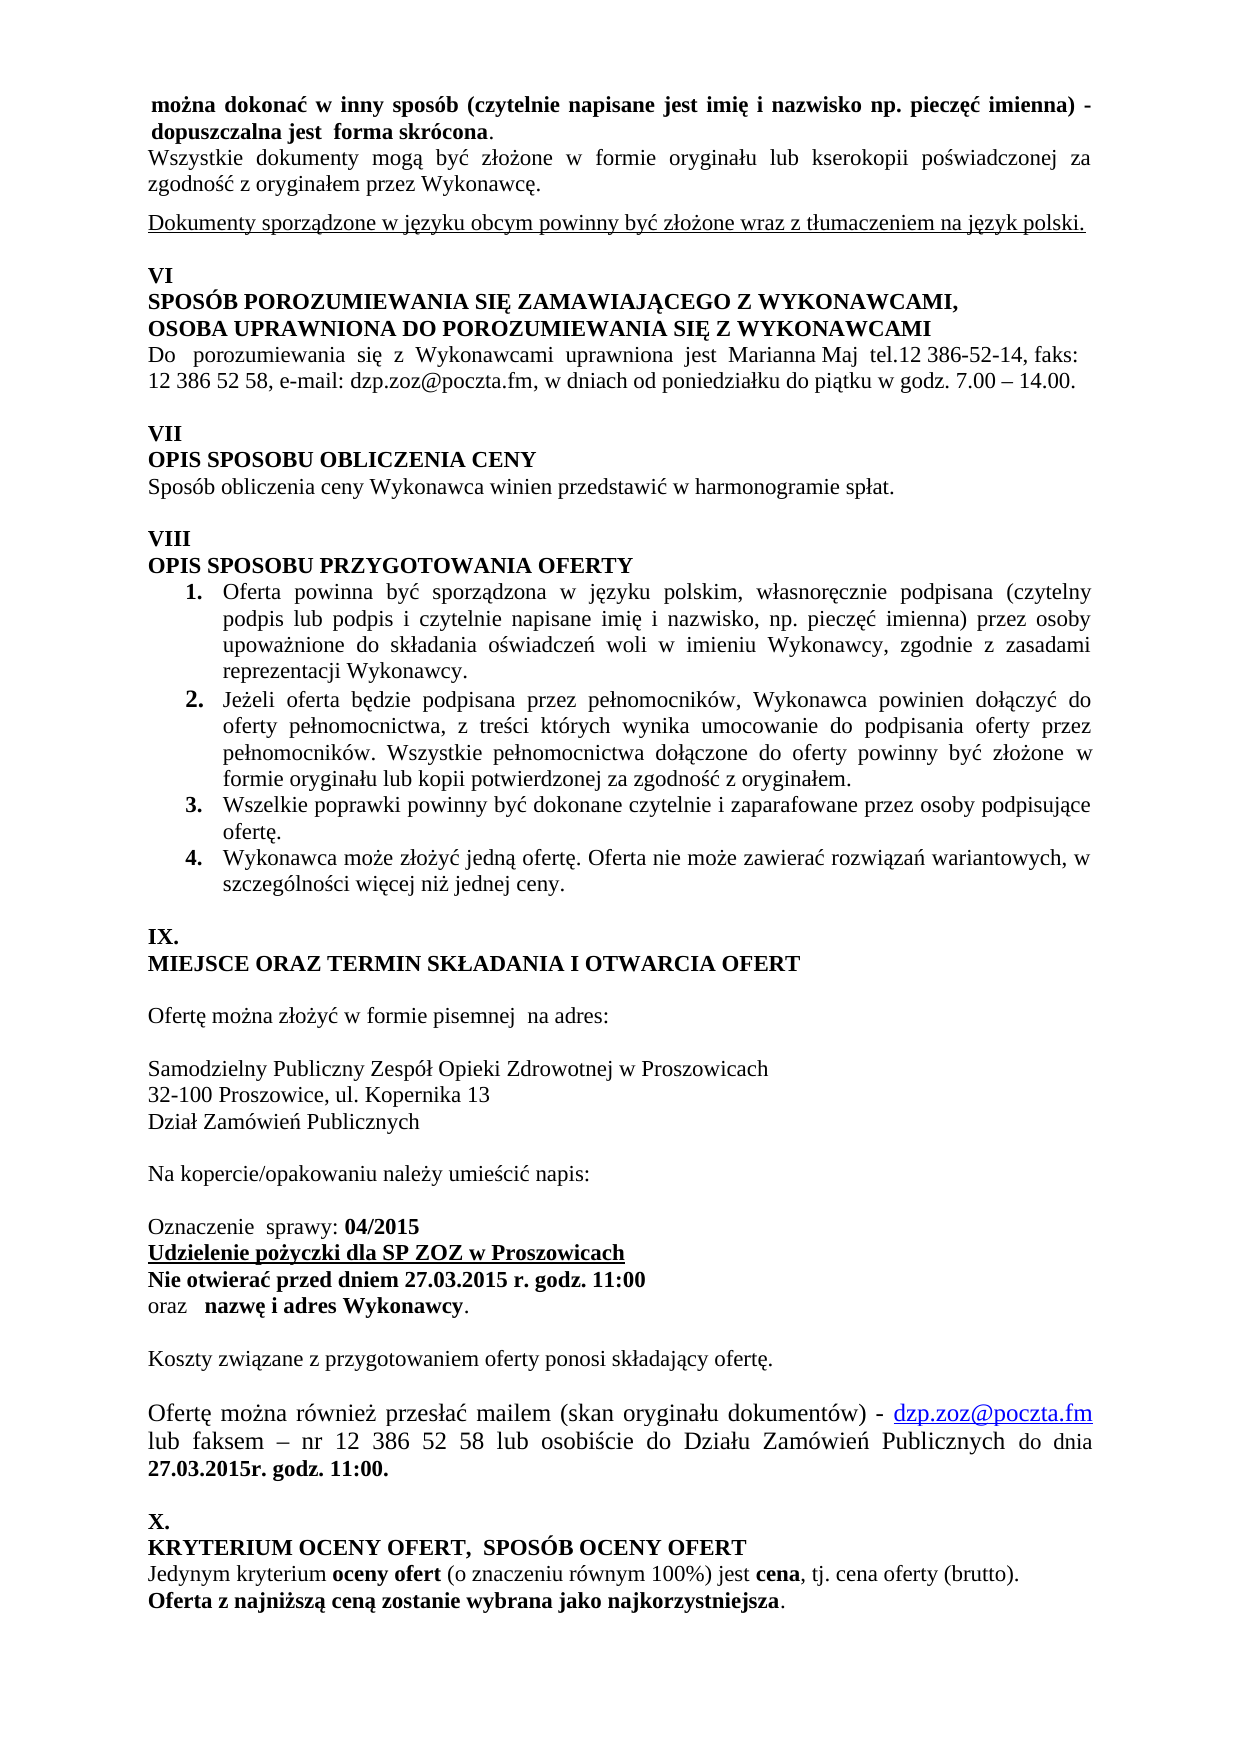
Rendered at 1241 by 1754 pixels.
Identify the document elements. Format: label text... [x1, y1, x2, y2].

text Sposób obliczenia ceny Wykonawca winien przedstawić w harmonogramie spłat. [148, 473, 1092, 499]
text Oznaczenie sprawy: 04/2015 [148, 1213, 1092, 1239]
text można dokonać w inny sposób (czytelnie napisane jest imię i nazwisko np. pieczęć imienna) - dopuszczalna jest forma skrócona. [148, 91, 1092, 144]
text Ofertę można złożyć w formie pisemnej na adres: [148, 1002, 1092, 1029]
text Udzielenie pożyczki dla SP ZOZ w Proszowicach [148, 1239, 1092, 1266]
text OPIS SPOSOBU OBLICZENIA CENY [148, 446, 1092, 473]
text Oferta z najniższą ceną zostanie wybrana jako najkorzystniejsza. [148, 1587, 1092, 1613]
list Wykonawca może złożyć jedną ofertę. Oferta nie może zawierać rozwiązań wariantowych, w szczególności więcej niż jednej ceny. [185, 844, 1092, 897]
text VII [148, 420, 1092, 446]
text MIEJSCE ORAZ TERMIN SKŁADANIA I OTWARCIA OFERT [148, 949, 1092, 976]
list Do porozumiewania się z Wykonawcami uprawniona jest Marianna Maj tel.12 386-52-14, faks: 12 386 52 58, e-mail: dzp.zoz@poczta.fm, w dniach od poniedziałku do piątku w godz. 7.00 – 14.00. [146, 341, 1092, 394]
text IX. [148, 923, 1092, 949]
text Wszystkie dokumenty mogą być złożone w formie oryginału lub kserokopii poświadczonej za zgodność z oryginałem przez Wykonawcę. [148, 144, 1092, 197]
text VI [148, 262, 1092, 288]
text Dział Zamówień Publicznych [148, 1108, 1092, 1134]
list Oferta powinna być sporządzona w języku polskim, własnoręcznie podpisana (czytelny podpis lub podpis i czytelnie napisane imię i nazwisko, np. pieczęć imienna) przez osoby upoważnione do składania oświadczeń woli w imieniu Wykonawcy, zgodnie z zasadami reprezentacji Wykonawcy. [185, 578, 1092, 684]
text SPOSÓB POROZUMIEWANIA SIĘ ZAMAWIAJĄCEGO Z WYKONAWCAMI, [148, 288, 1092, 315]
text KRYTERIUM OCENY OFERT, SPOSÓB OCENY OFERT [148, 1534, 1092, 1561]
text Koszty związane z przygotowaniem oferty ponosi składający ofertę. [148, 1345, 1092, 1371]
text 32-100 Proszowice, ul. Kopernika 13 [148, 1081, 1092, 1108]
text X. [148, 1508, 1092, 1534]
text Dokumenty sporządzone w języku obcym powinny być złożone wraz z tłumaczeniem na język polski. [148, 209, 1092, 236]
text VIII [148, 526, 1092, 552]
text Nie otwierać przed dniem 27.03.2015 r. godz. 11:00 [148, 1266, 1092, 1292]
list Jeżeli oferta będzie podpisana przez pełnomocników, Wykonawca powinien dołączyć do oferty pełnomocnictwa, z treści których wynika umocowanie do podpisania oferty przez pełnomocników. Wszystkie pełnomocnictwa dołączone do oferty powinny być złożone w formie oryginału lub kopii potwierdzonej za zgodność z oryginałem. [185, 684, 1092, 791]
text Ofertę można również przesłać mailem (skan oryginału dokumentów) - dzp.zoz@poczta.fm lub faksem – nr 12 386 52 58 lub osobiście do Działu Zamówień Publicznych do dnia 27.03.2015r. godz. 11:00. [148, 1398, 1092, 1481]
text oraz nazwę i adres Wykonawcy. [148, 1292, 1092, 1318]
text Jedynym kryterium oceny ofert (o znaczeniu równym 100%) jest cena, tj. cena oferty (brutto). [148, 1561, 1092, 1587]
text Samodzielny Publiczny Zespół Opieki Zdrowotnej w Proszowicach [148, 1055, 1092, 1081]
list Wszelkie poprawki powinny być dokonane czytelnie i zaparafowane przez osoby podpisujące ofertę. [185, 791, 1092, 844]
text OSOBA UPRAWNIONA DO POROZUMIEWANIA SIĘ Z WYKONAWCAMI [148, 315, 1092, 341]
text OPIS SPOSOBU PRZYGOTOWANIA OFERTY [148, 552, 1092, 578]
text Na kopercie/opakowaniu należy umieścić napis: [148, 1160, 1092, 1187]
